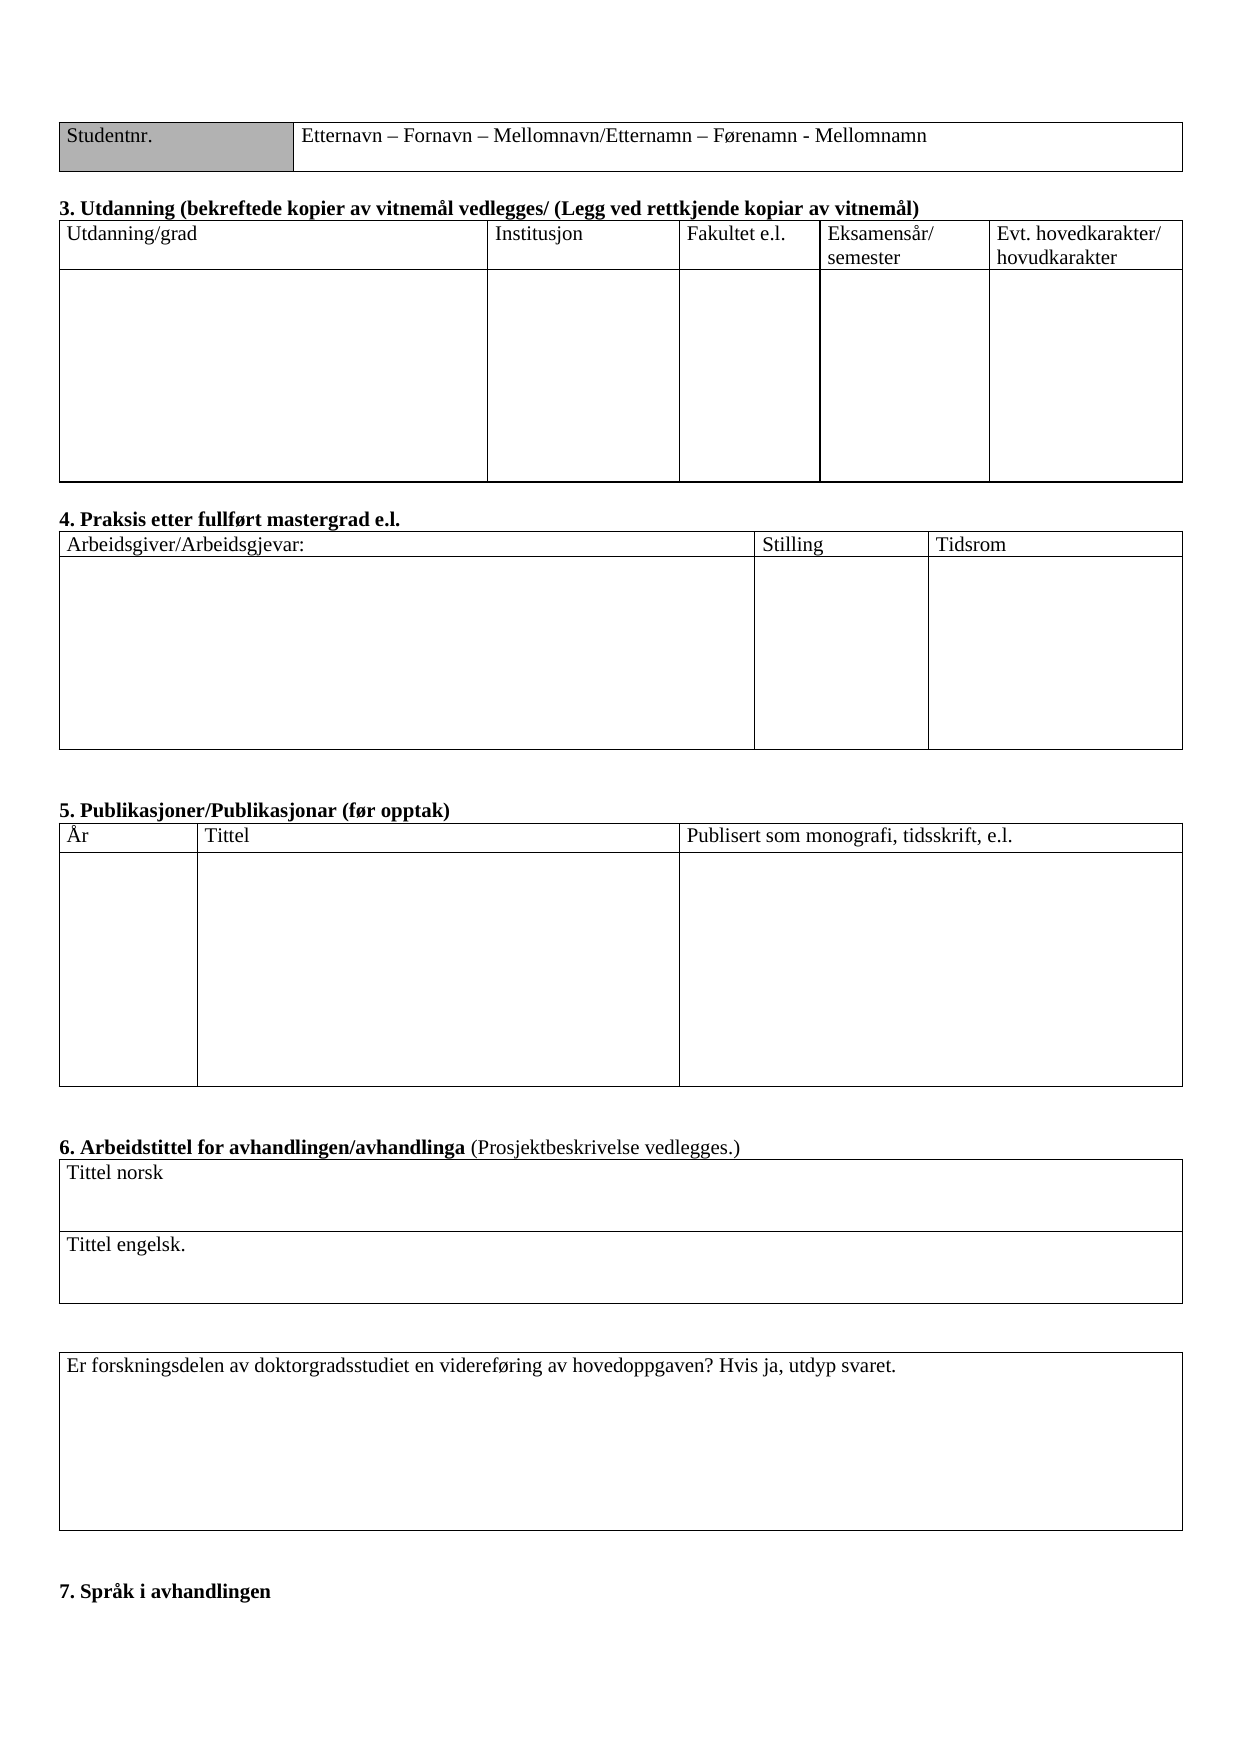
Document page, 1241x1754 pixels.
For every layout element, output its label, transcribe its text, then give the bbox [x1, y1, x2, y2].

text 6. Arbeidstittel for avhandlingen/avhandlinga (Prosjektbeskrivelse vedlegges.) [59, 1135, 1166, 1159]
text 5. Publikasjoner/Publikasjonar (før opptak) [59, 798, 1166, 822]
table_cell [60, 270, 487, 481]
table_header Fakultet e.l. [680, 221, 819, 269]
table_header Etternavn – Fornavn – Mellomnavn/Etternamn – Førenamn - Mellomnamn [294, 123, 1182, 171]
table_cell Tittel engelsk. [60, 1232, 1182, 1303]
table_cell [680, 270, 819, 481]
table_header Studentnr. [60, 123, 293, 171]
text 7. Språk i avhandlingen [59, 1579, 1166, 1603]
table_header Eksamensår/ semester [821, 221, 989, 269]
table_cell [60, 853, 197, 1086]
table_header Tittel [198, 824, 679, 852]
table_cell [198, 853, 679, 1086]
table_cell [929, 557, 1182, 749]
table_header Stilling [755, 532, 928, 556]
table_cell [680, 853, 1182, 1086]
table_header Tidsrom [929, 532, 1182, 556]
table_header Arbeidsgiver/Arbeidsgjevar: [60, 532, 754, 556]
table_header Utdanning/grad [60, 221, 487, 269]
table_header År [60, 824, 197, 852]
text 3. Utdanning (bekreftede kopier av vitnemål vedlegges/ (Legg ved rettkjende kopiar av vitnemål) [59, 196, 1166, 220]
table_cell [60, 557, 754, 749]
table_header Er forskningsdelen av doktorgradsstudiet en videreføring av hovedoppgaven? Hvis ja, utdyp svaret. [60, 1353, 1182, 1522]
text 4. Praksis etter fullført mastergrad e.l. [59, 506, 1166, 531]
table_cell [755, 557, 928, 749]
table_cell [821, 270, 989, 481]
table_cell [488, 270, 679, 481]
table_header Evt. hovedkarakter/ hovudkarakter [990, 221, 1182, 269]
table_cell [60, 1522, 1182, 1530]
table_cell [990, 270, 1182, 481]
table_header Institusjon [488, 221, 679, 269]
table_header Tittel norsk [60, 1160, 1182, 1231]
table_header Publisert som monografi, tidsskrift, e.l. [680, 824, 1182, 852]
